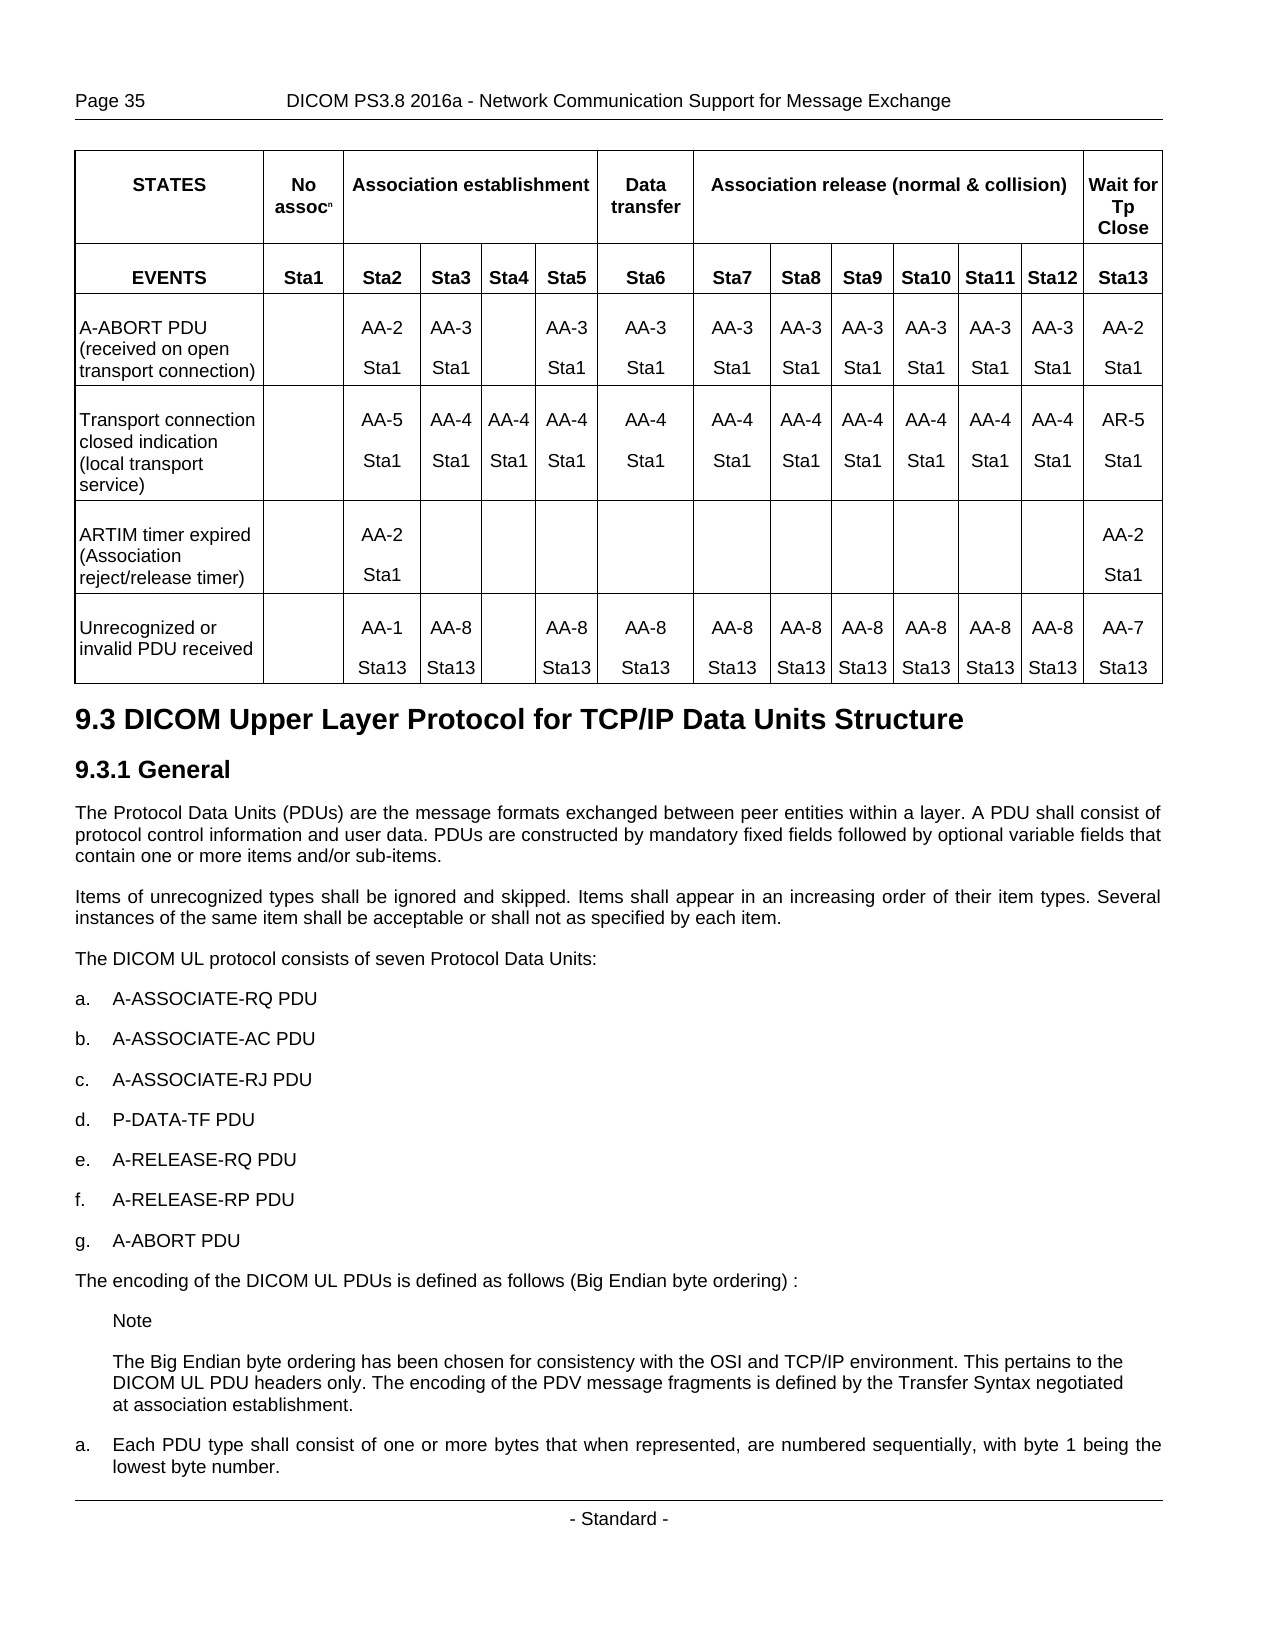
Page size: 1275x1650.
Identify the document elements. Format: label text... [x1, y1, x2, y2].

table_header No assocn [264, 151, 343, 243]
table_cell AA-4 Sta1 [894, 386, 958, 500]
table_cell Sta2 [344, 244, 420, 292]
table_cell Sta9 [832, 244, 893, 292]
table_cell ARTIM timer expired (Association reject/release timer) [76, 501, 263, 592]
table_cell Sta3 [421, 244, 481, 292]
table_cell AA-3 Sta1 [536, 294, 597, 385]
table_cell AA-1 Sta13 [344, 594, 420, 682]
table_header Data transfer [598, 151, 693, 243]
text 9.3 DICOM Upper Layer Protocol for TCP/IP Data Units Structure [75, 702, 1162, 736]
list A-ABORT PDU [75, 1229, 1162, 1251]
table_cell A-ABORT PDU (received on open transport connection) [76, 294, 263, 385]
text The encoding of the DICOM UL PDUs is defined as follows (Big Endian byte ordering) : [75, 1270, 1162, 1291]
table_cell AA-8 Sta13 [1022, 594, 1083, 682]
table_cell AA-8 Sta13 [832, 594, 893, 682]
table_cell [536, 501, 597, 592]
table_cell AA-4 Sta1 [832, 386, 893, 500]
table_cell EVENTS [76, 244, 263, 292]
table_cell Sta12 [1022, 244, 1083, 292]
table_cell AA-2 Sta1 [344, 501, 420, 592]
table_cell Unrecognized or invalid PDU received [76, 594, 263, 682]
table_cell AA-3 Sta1 [421, 294, 481, 385]
table_cell Sta4 [482, 244, 535, 292]
table_cell AA-4 Sta1 [694, 386, 770, 500]
list A-RELEASE-RQ PDU [75, 1149, 1162, 1171]
table_cell [832, 501, 893, 592]
table_header Wait for Tp Close [1084, 151, 1162, 243]
text Items of unrecognized types shall be ignored and skipped. Items shall appear in an increasing order of their item types. Several instances of the same item shall be acceptable or shall not as specified by each item. [75, 886, 1162, 929]
table_cell AA-2 Sta1 [1084, 294, 1162, 385]
table_cell Transport connection closed indication (local transport service) [76, 386, 263, 500]
table_cell AA-8 Sta13 [694, 594, 770, 682]
table_cell AA-3 Sta1 [894, 294, 958, 385]
list A-ASSOCIATE-AC PDU [75, 1028, 1162, 1049]
text The Protocol Data Units (PDUs) are the message formats exchanged between peer entities within a layer. A PDU shall consist of protocol control information and user data. PDUs are constructed by mandatory fixed fields followed by optional variable fields that contain one or more items and/or sub-items. [75, 802, 1162, 867]
table_cell AA-5 Sta1 [344, 386, 420, 500]
text 9.3.1 General [75, 754, 1162, 783]
table_cell Sta11 [959, 244, 1021, 292]
table_cell AA-3 Sta1 [832, 294, 893, 385]
table_cell AA-3 Sta1 [1022, 294, 1083, 385]
table_cell Sta13 [1084, 244, 1162, 292]
table_cell AA-8 Sta13 [536, 594, 597, 682]
table_cell AA-4 Sta1 [536, 386, 597, 500]
table_cell [421, 501, 481, 592]
table_cell Sta5 [536, 244, 597, 292]
table_cell AA-4 Sta1 [482, 386, 535, 500]
text Note [112, 1310, 1125, 1332]
text The Big Endian byte ordering has been chosen for consistency with the OSI and TCP/IP environment. This pertains to the DICOM UL PDU headers only. The encoding of the PDV message fragments is defined by the Transfer Syntax negotiated at association establishment. [112, 1351, 1125, 1415]
table_cell [264, 294, 343, 385]
table_cell [482, 594, 535, 682]
table_cell AA-3 Sta1 [771, 294, 831, 385]
table_cell AA-4 Sta1 [598, 386, 693, 500]
table_cell AA-8 Sta13 [598, 594, 693, 682]
table_cell [482, 501, 535, 592]
table_cell Sta6 [598, 244, 693, 292]
list A-ASSOCIATE-RJ PDU [75, 1068, 1162, 1090]
table_cell [694, 501, 770, 592]
table_cell AA-8 Sta13 [959, 594, 1021, 682]
table_cell AA-8 Sta13 [421, 594, 481, 682]
table_cell AA-8 Sta13 [894, 594, 958, 682]
table_cell AA-2 Sta1 [1084, 501, 1162, 592]
table_cell [598, 501, 693, 592]
table_cell AA-4 Sta1 [959, 386, 1021, 500]
table_cell Sta10 [894, 244, 958, 292]
list A-RELEASE-RP PDU [75, 1189, 1162, 1211]
table_cell [264, 386, 343, 500]
table_cell [264, 501, 343, 592]
table_cell AA-3 Sta1 [694, 294, 770, 385]
table_cell [894, 501, 958, 592]
table_cell [1022, 501, 1083, 592]
table_cell AA-4 Sta1 [1022, 386, 1083, 500]
list P-DATA-TF PDU [75, 1109, 1162, 1130]
table_cell [959, 501, 1021, 592]
table_cell AA-3 Sta1 [959, 294, 1021, 385]
table_header Association establishment [344, 151, 597, 243]
table_cell Sta7 [694, 244, 770, 292]
table_cell AA-2 Sta1 [344, 294, 420, 385]
table_header STATES [76, 151, 263, 243]
table_cell [482, 294, 535, 385]
table_cell Sta8 [771, 244, 831, 292]
text The DICOM UL protocol consists of seven Protocol Data Units: [75, 947, 1162, 969]
table_cell AA-4 Sta1 [421, 386, 481, 500]
table_cell AA-8 Sta13 [771, 594, 831, 682]
table_cell Sta1 [264, 244, 343, 292]
list Each PDU type shall consist of one or more bytes that when represented, are numbered sequentially, with byte 1 being the lowest byte number. [75, 1434, 1162, 1477]
table_cell AA-7 Sta13 [1084, 594, 1162, 682]
table_cell AA-4 Sta1 [771, 386, 831, 500]
table_cell [771, 501, 831, 592]
list A-ASSOCIATE-RQ PDU [75, 988, 1162, 1009]
table_cell [264, 594, 343, 682]
table_cell AR-5 Sta1 [1084, 386, 1162, 500]
table_header Association release (normal & collision) [694, 151, 1083, 243]
table_cell AA-3 Sta1 [598, 294, 693, 385]
